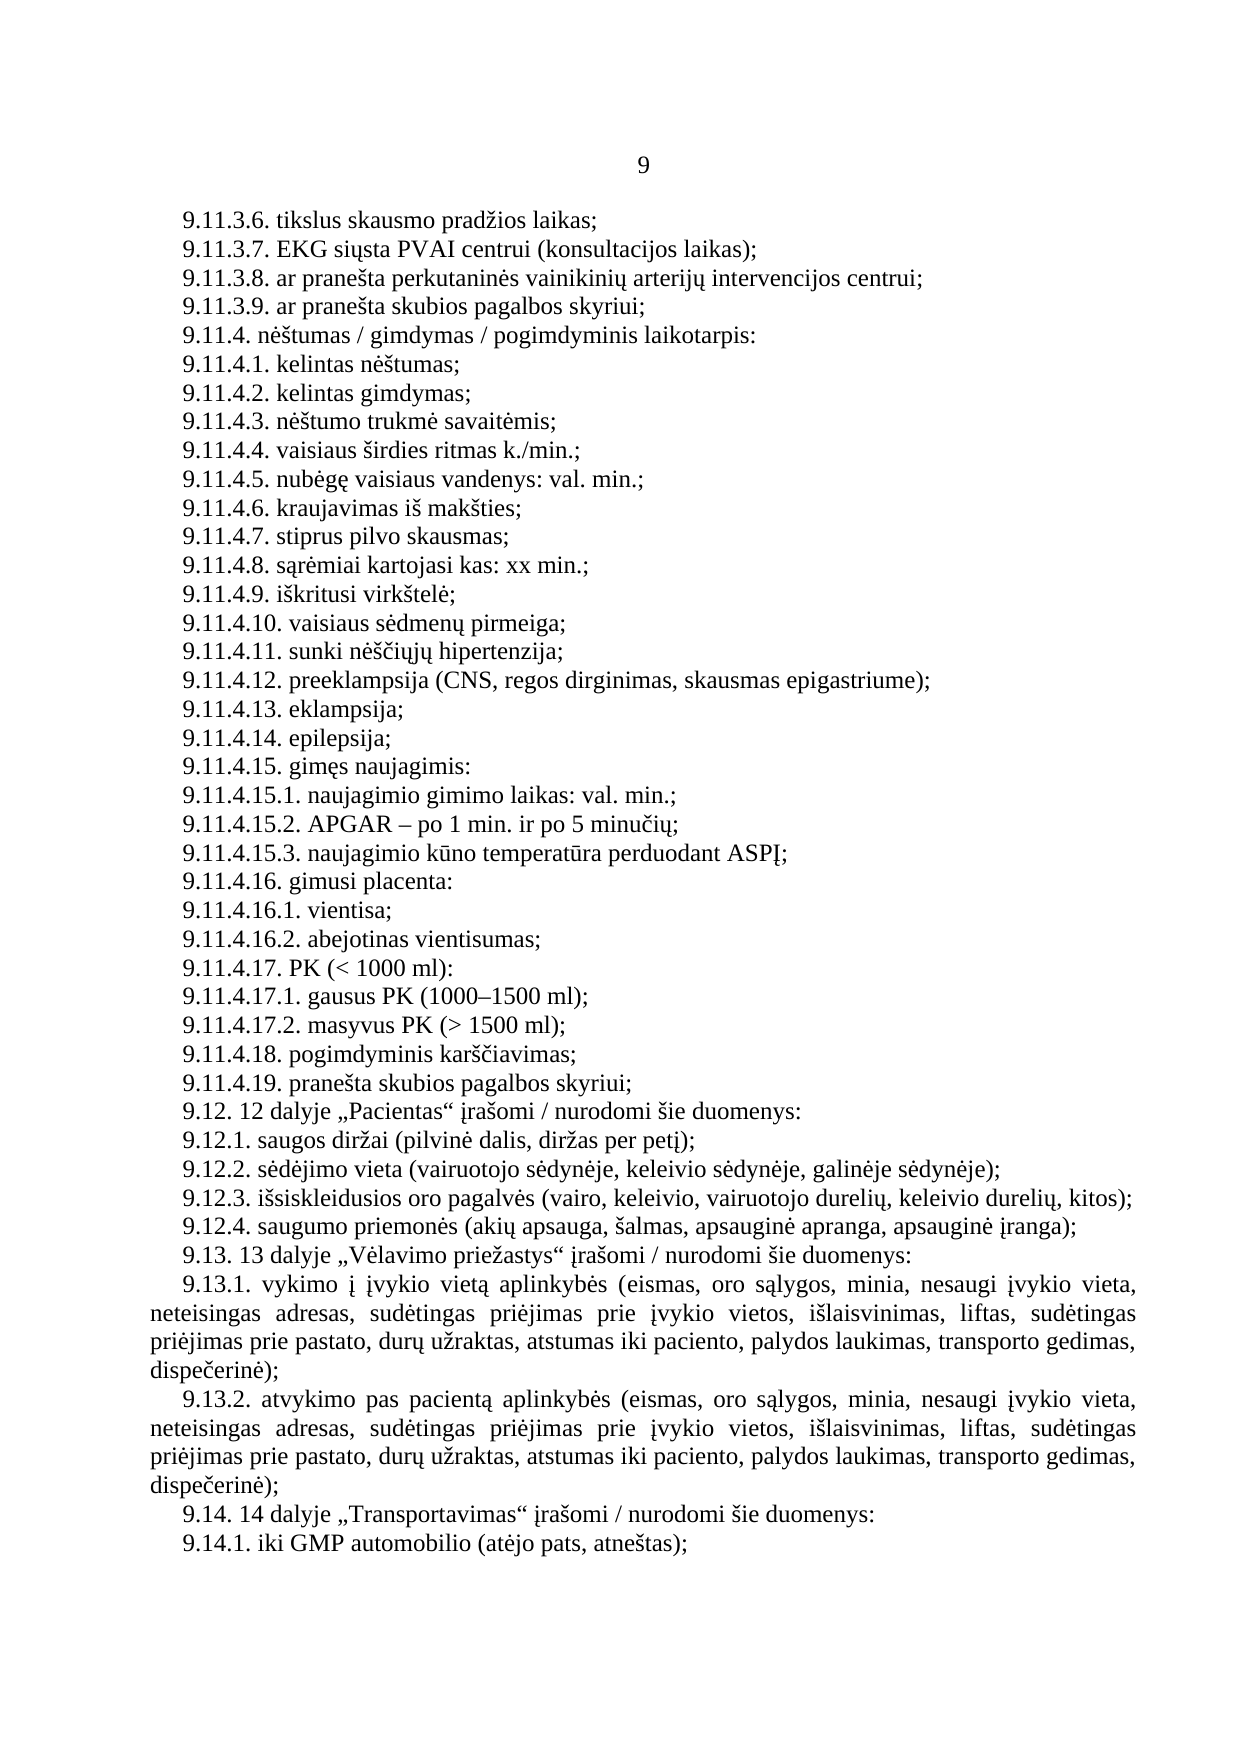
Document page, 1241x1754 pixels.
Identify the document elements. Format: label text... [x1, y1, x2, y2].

text 9.11.4.10. vaisiaus sėdmenų pirmeiga; [150, 608, 1137, 636]
text 9.11.3.6. tikslus skausmo pradžios laikas; [150, 205, 1137, 234]
text 9.11.4.16.2. abejotinas vientisumas; [150, 924, 1137, 953]
text 9.11.4.12. preeklampsija (CNS, regos dirginimas, skausmas epigastriume); [150, 665, 1137, 694]
text 9.11.4.5. nubėgę vaisiaus vandenys: val. min.; [150, 464, 1137, 493]
text 9.11.4.17.2. masyvus PK (> 1500 ml); [150, 1010, 1137, 1039]
text 9.11.4. nėštumas / gimdymas / pogimdyminis laikotarpis: [150, 320, 1137, 349]
text 9.11.4.16.1. vientisa; [150, 895, 1137, 924]
text 9.13. 13 dalyje „Vėlavimo priežastys“ įrašomi / nurodomi šie duomenys: [150, 1240, 1137, 1269]
text 9.11.4.15.1. naujagimio gimimo laikas: val. min.; [150, 780, 1137, 809]
text 9.11.4.16. gimusi placenta: [150, 866, 1137, 895]
text 9.11.4.17. PK (< 1000 ml): [150, 953, 1137, 981]
text 9.11.4.19. pranešta skubios pagalbos skyriui; [150, 1068, 1137, 1096]
text 9.11.4.3. nėštumo trukmė savaitėmis; [150, 406, 1137, 435]
text 9.14. 14 dalyje „Transportavimas“ įrašomi / nurodomi šie duomenys: [150, 1499, 1137, 1528]
text 9.13.2. atvykimo pas pacientą aplinkybės (eismas, oro sąlygos, minia, nesaugi įvykio vieta, neteisingas adresas, sudėtingas priėjimas prie įvykio vietos, išlaisvinimas, liftas, sudėtingas priėjimas prie pastato, durų užraktas, atstumas iki paciento, palydos laukimas, transporto gedimas, dispečerinė); [150, 1384, 1137, 1499]
text 9.12.4. saugumo priemonės (akių apsauga, šalmas, apsauginė apranga, apsauginė įranga); [150, 1211, 1137, 1240]
text 9.12.3. išsiskleidusios oro pagalvės (vairo, keleivio, vairuotojo durelių, keleivio durelių, kitos); [150, 1183, 1137, 1211]
text 9.11.4.6. kraujavimas iš makšties; [150, 493, 1137, 521]
text 9.11.4.14. epilepsija; [150, 723, 1137, 751]
text 9.11.4.15. gimęs naujagimis: [150, 751, 1137, 780]
text 9.14.1. iki GMP automobilio (atėjo pats, atneštas); [150, 1528, 1137, 1556]
text 9.11.4.18. pogimdyminis karščiavimas; [150, 1039, 1137, 1068]
text 9.11.4.8. sąrėmiai kartojasi kas: xx min.; [150, 550, 1137, 579]
text 9.11.4.13. eklampsija; [150, 694, 1137, 723]
text 9.11.4.17.1. gausus PK (1000–1500 ml); [150, 981, 1137, 1010]
text 9.13.1. vykimo į įvykio vietą aplinkybės (eismas, oro sąlygos, minia, nesaugi įvykio vieta, neteisingas adresas, sudėtingas priėjimas prie įvykio vietos, išlaisvinimas, liftas, sudėtingas priėjimas prie pastato, durų užraktas, atstumas iki paciento, palydos laukimas, transporto gedimas, dispečerinė); [150, 1269, 1137, 1384]
text 9.11.4.7. stiprus pilvo skausmas; [150, 521, 1137, 550]
text 9.11.3.8. ar pranešta perkutaninės vainikinių arterijų intervencijos centrui; [150, 263, 1137, 291]
text 9.11.4.11. sunki nėščiųjų hipertenzija; [150, 636, 1137, 665]
text 9.11.4.15.2. APGAR – po 1 min. ir po 5 minučių; [150, 809, 1137, 838]
text 9.11.4.4. vaisiaus širdies ritmas k./min.; [150, 435, 1137, 464]
text 9.11.3.7. EKG siųsta PVAI centrui (konsultacijos laikas); [150, 234, 1137, 263]
text 9.11.3.9. ar pranešta skubios pagalbos skyriui; [150, 291, 1137, 320]
text 9.11.4.1. kelintas nėštumas; [150, 349, 1137, 378]
text 9.12.1. saugos diržai (pilvinė dalis, diržas per petį); [150, 1125, 1137, 1154]
text 9.11.4.2. kelintas gimdymas; [150, 378, 1137, 406]
text 9.12.2. sėdėjimo vieta (vairuotojo sėdynėje, keleivio sėdynėje, galinėje sėdynėje); [150, 1154, 1137, 1183]
text 9.11.4.9. iškritusi virkštelė; [150, 579, 1137, 608]
text 9.12. 12 dalyje „Pacientas“ įrašomi / nurodomi šie duomenys: [150, 1096, 1137, 1125]
text 9.11.4.15.3. naujagimio kūno temperatūra perduodant ASPĮ; [150, 838, 1137, 866]
